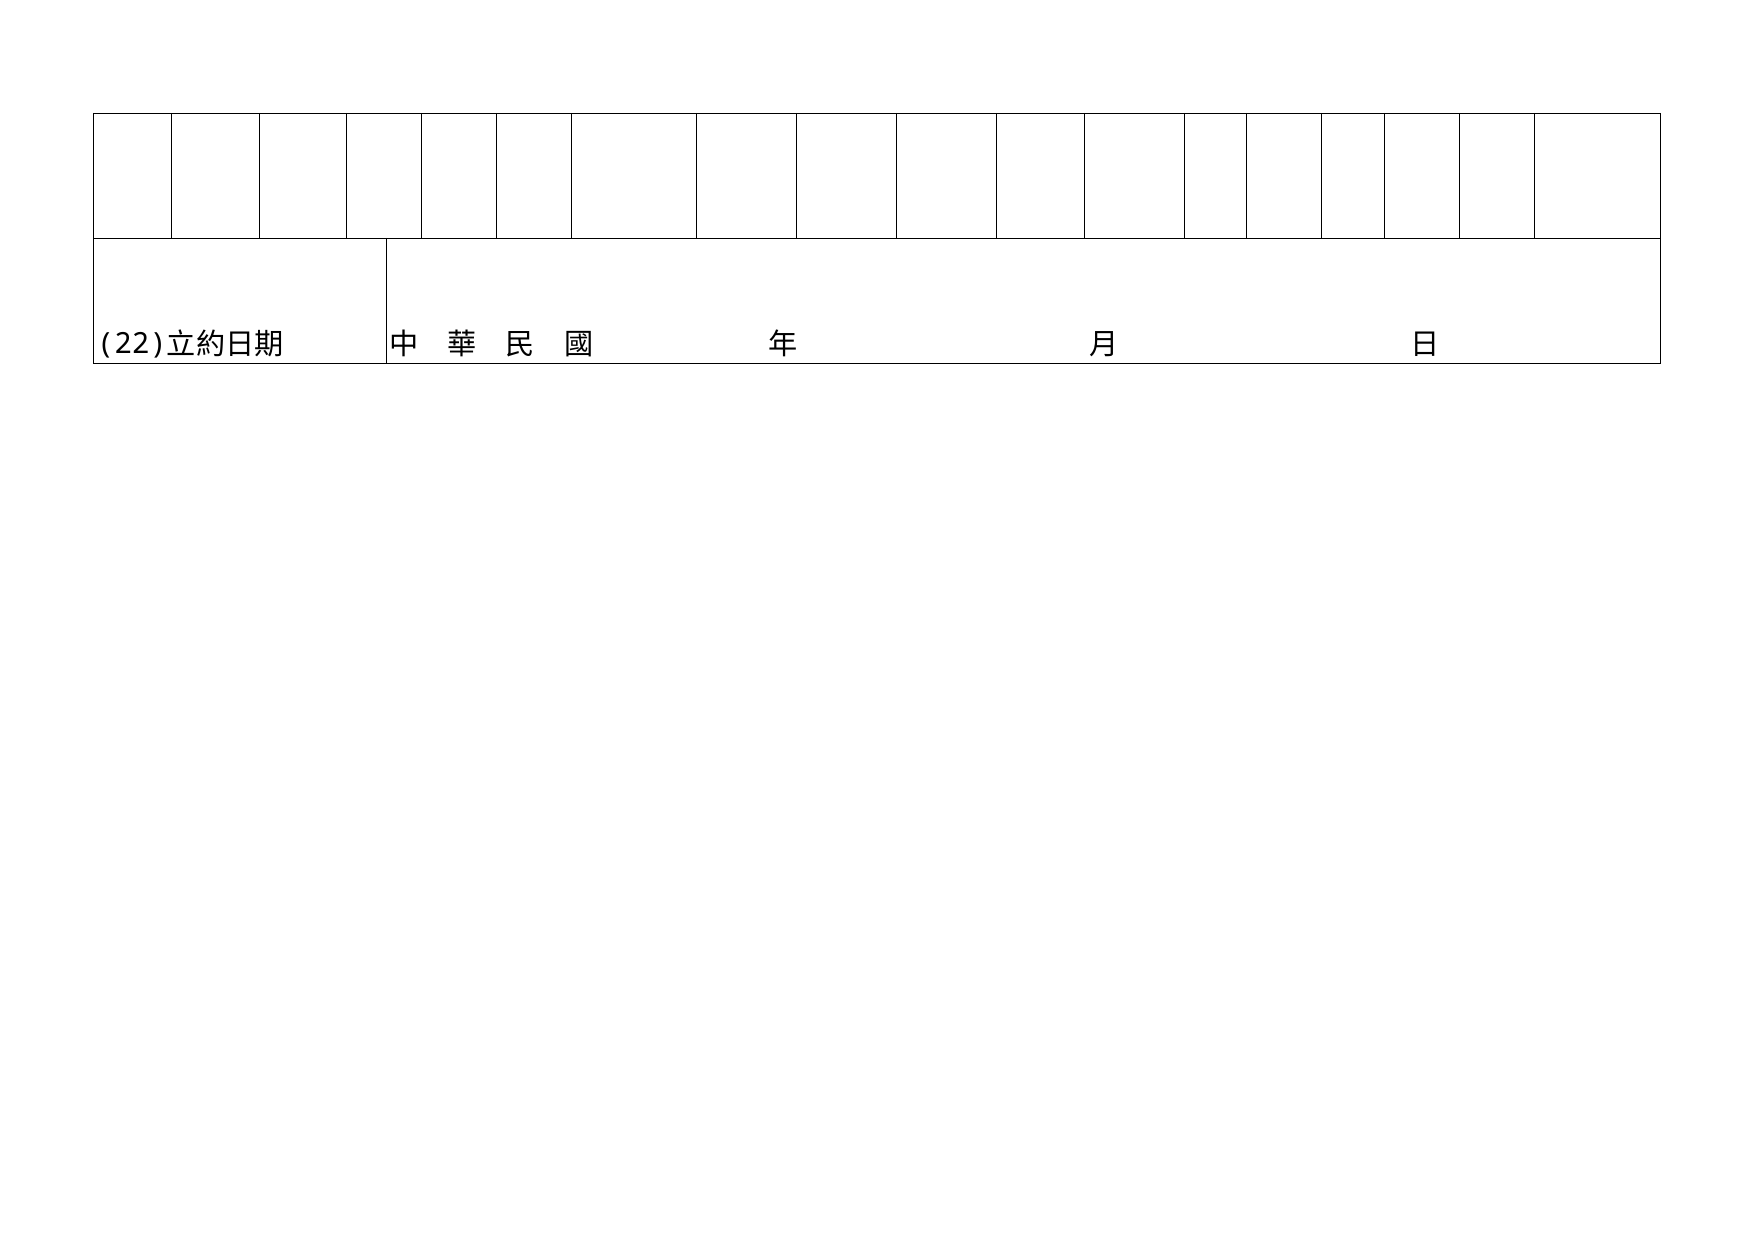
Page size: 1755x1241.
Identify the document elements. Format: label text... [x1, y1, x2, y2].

table_cell [997, 114, 1084, 238]
table_cell [697, 114, 796, 238]
table_cell [1085, 114, 1184, 238]
table_cell [897, 114, 996, 238]
table_cell [1185, 114, 1246, 238]
table_cell [1460, 114, 1534, 238]
table_cell (22)立約日期 [94, 239, 386, 363]
table_cell [347, 114, 421, 238]
table_cell [1247, 114, 1321, 238]
table_cell [1535, 114, 1660, 238]
table_cell [572, 114, 696, 238]
table_cell [1385, 114, 1459, 238]
table_cell [497, 114, 571, 238]
table_cell [797, 114, 896, 238]
table_cell [260, 114, 346, 238]
table_cell [1322, 114, 1384, 238]
table_cell [172, 114, 259, 238]
table_cell [94, 114, 171, 238]
table_cell 中 華 民 國 年 月 日 [387, 239, 1660, 363]
table_cell [422, 114, 496, 238]
